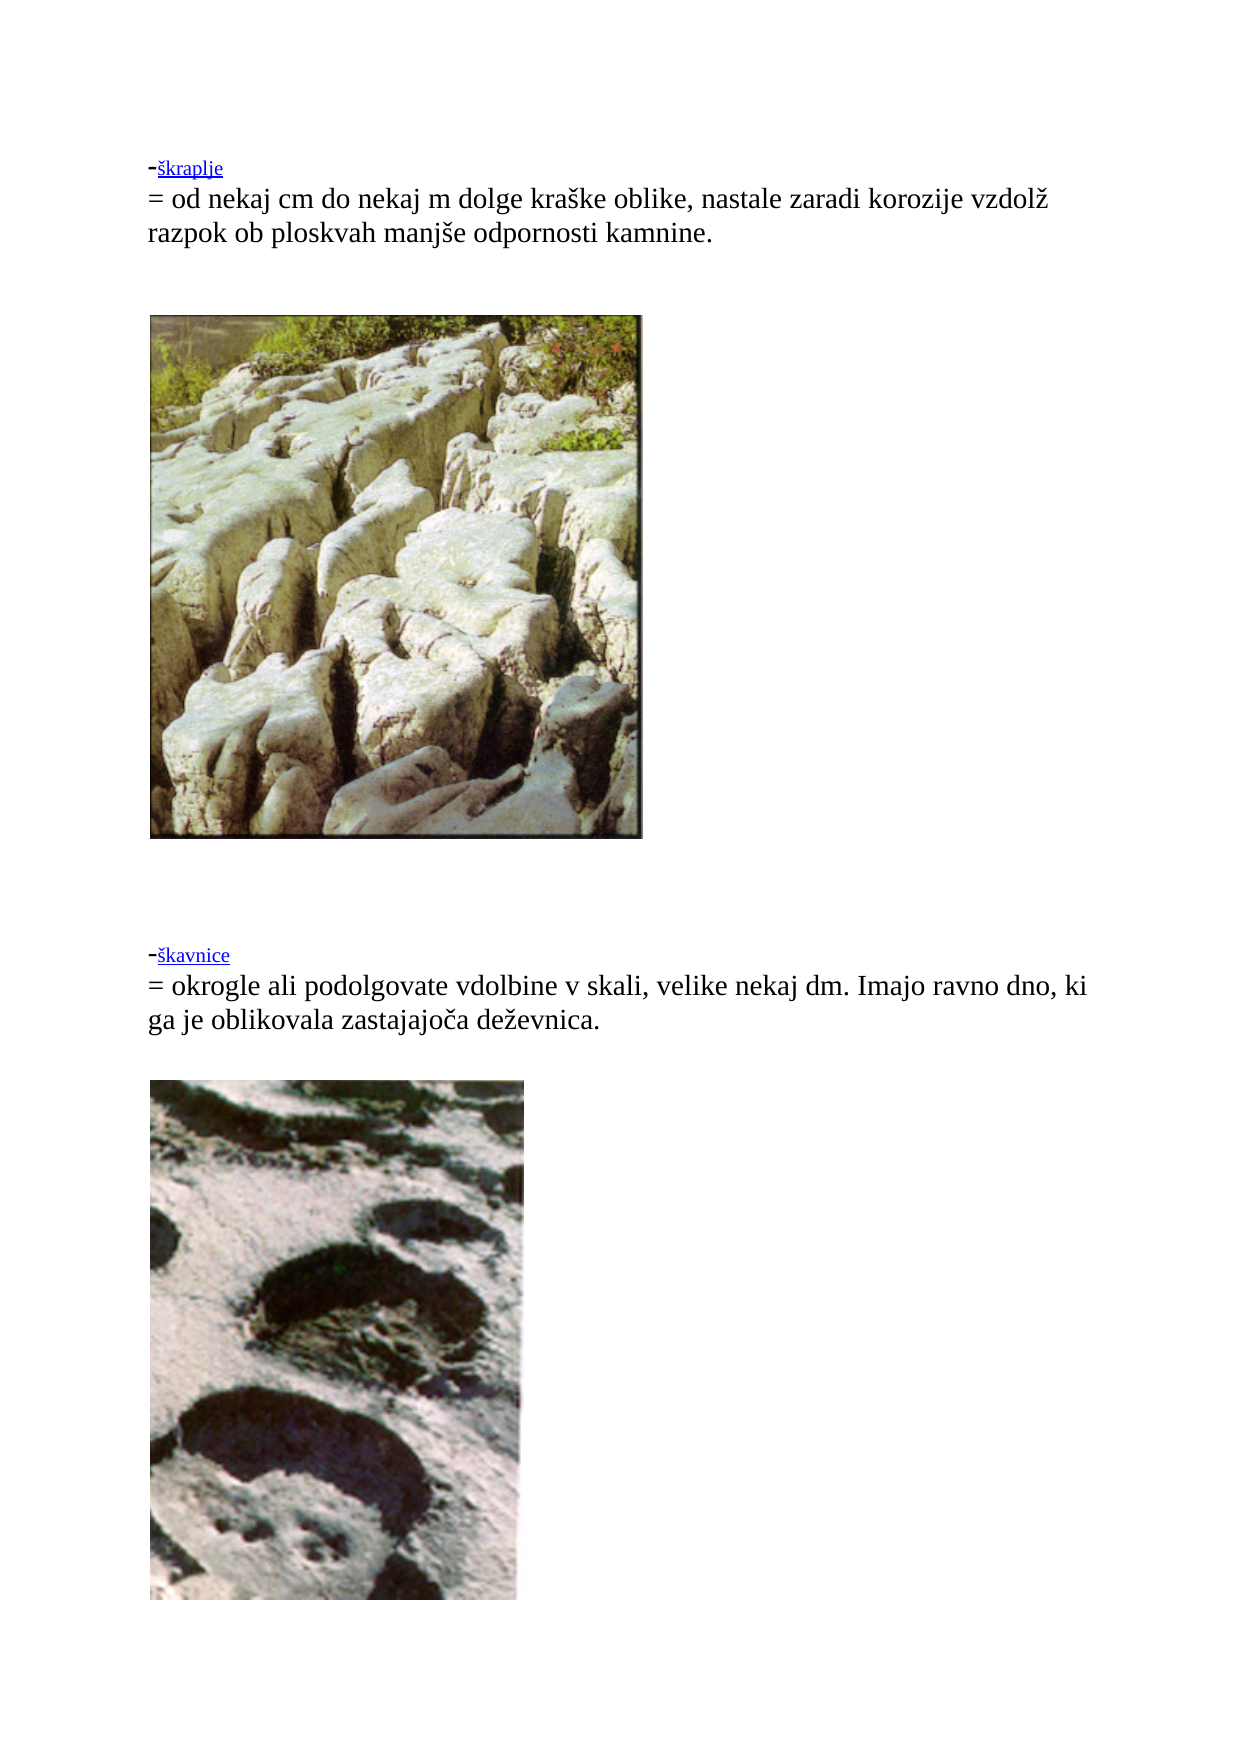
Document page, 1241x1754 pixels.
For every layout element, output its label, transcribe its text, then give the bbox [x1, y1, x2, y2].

picture [150, 315, 643, 839]
text = okrogle ali podolgovate vdolbine v skali, velike nekaj dm. Imajo ravno dno, ki ga je oblikovala zastajajoča deževnica. [148, 968, 1093, 1036]
text -škavnice [148, 935, 1093, 968]
picture [150, 1080, 524, 1600]
text = od nekaj cm do nekaj m dolge kraške oblike, nastale zaradi korozije vzdolž razpok ob ploskvah manjše odpornosti kamnine. [148, 181, 1093, 248]
text -škraplje [148, 148, 1093, 181]
